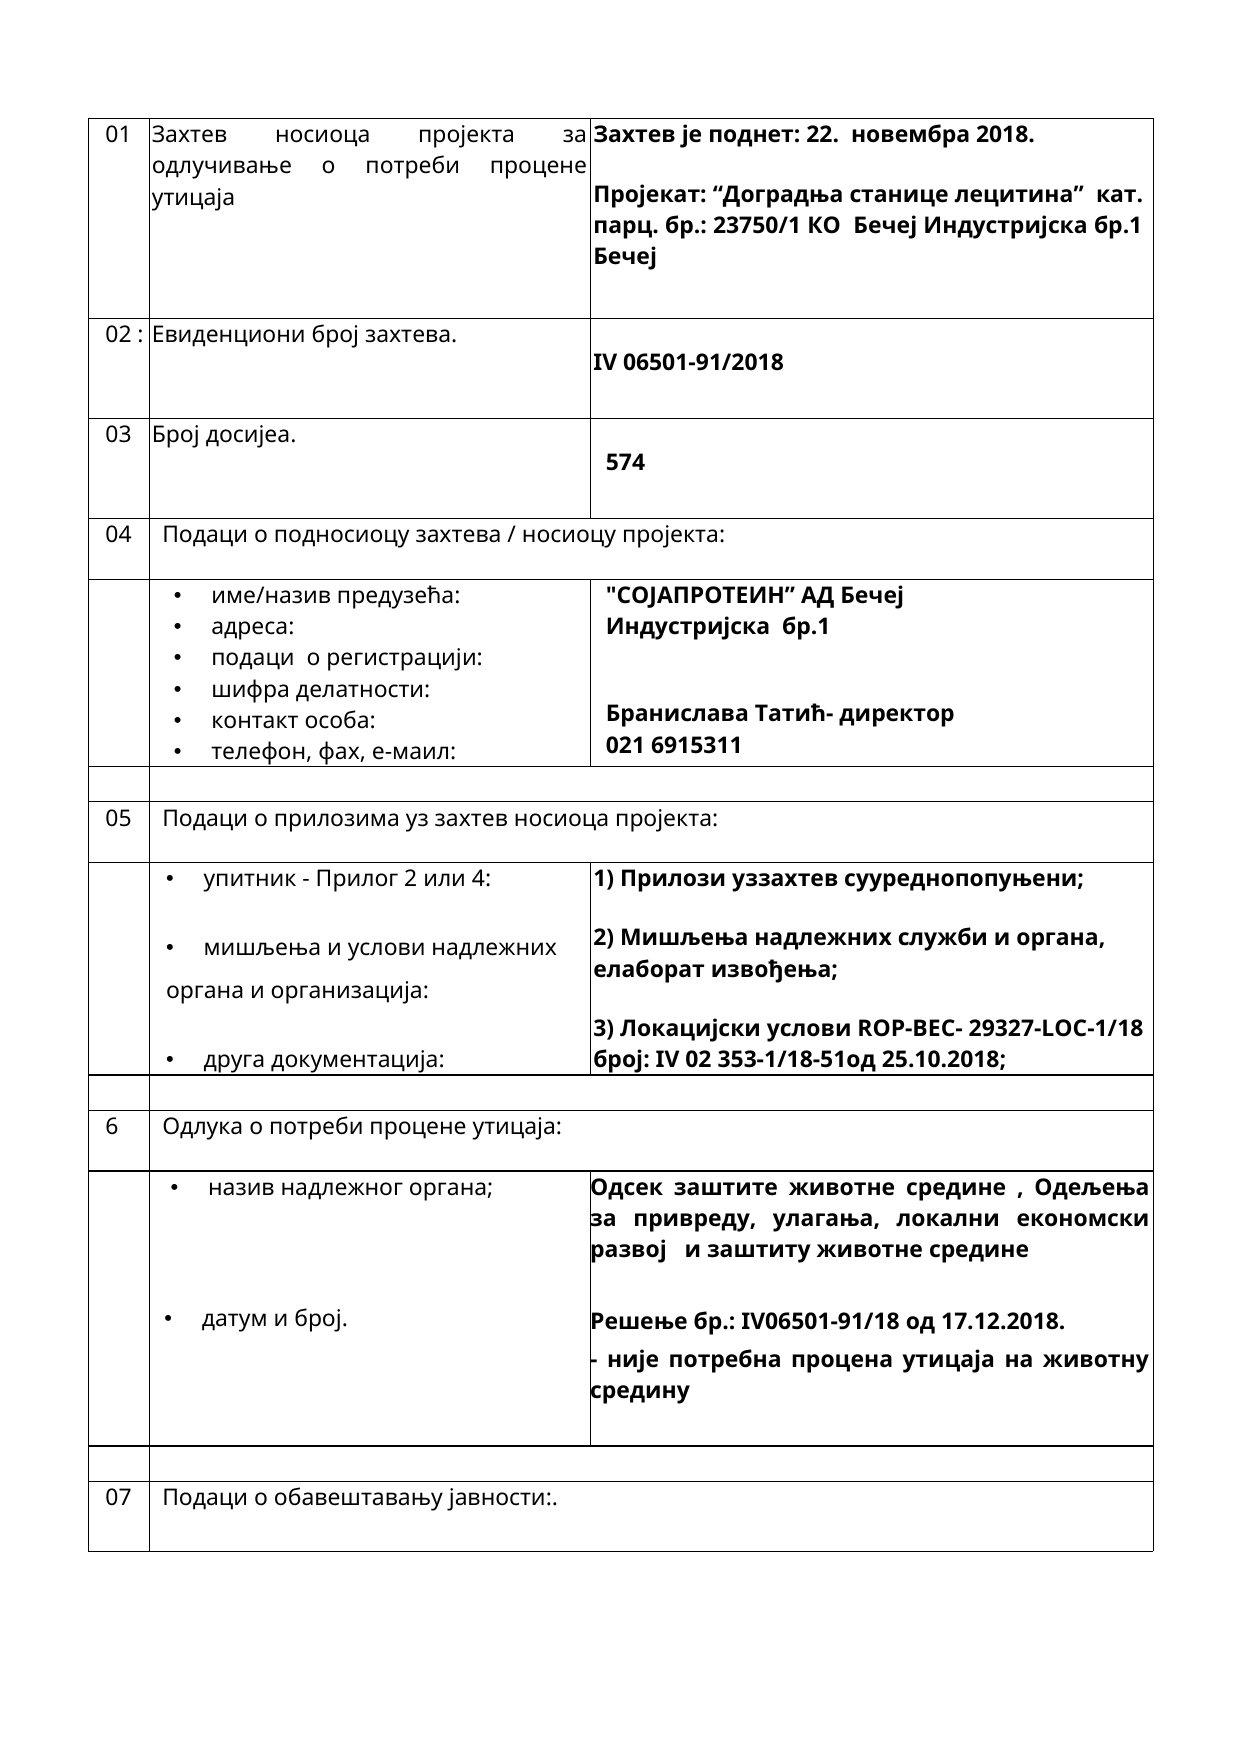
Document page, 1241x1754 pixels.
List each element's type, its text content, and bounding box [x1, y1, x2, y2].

table_cell [89, 1172, 149, 1445]
table_cell [89, 863, 149, 1074]
table_cell Одсек заштите животне средине , Одељења за привреду, улагања, локални економски развој и заштиту животне средине Решење бр.: IV06501-91/18 од 17.12.2018. - није потребна процена утицаја на животну средину [591, 1172, 1153, 1445]
table_cell Евиденциони број захтева. [150, 319, 590, 418]
table_header Захтев је поднет: 22. новембра 2018. Пројекат: “Доградња станице лецитина” кат. парц. бр.: 23750/1 КО Бечеј Индустријска бр.1 Бечеј [591, 119, 1153, 318]
table_cell Подаци о подносиоцу захтева / носиоцу пројекта: [150, 519, 1153, 579]
table_cell Одлука о потреби процене утицаја: [150, 1111, 1153, 1170]
table_cell назив надлежног органа; датум и број. [150, 1172, 590, 1445]
table_cell [150, 1076, 1153, 1110]
table_cell 1) Прилози уззахтев сууреднопопуњени; 2) Мишљења надлежних служби и органа, елаборат извођења; 3) Локацијски услови ROP-BEC- 29327-LOC-1/18 број: IV 02 353-1/18-51од 25.10.2018; [591, 863, 1153, 1074]
table_cell IV 06501-91/2018 [591, 319, 1153, 418]
table_cell 07 [89, 1482, 149, 1551]
table_cell [89, 580, 149, 766]
table_cell Подаци о прилозима уз захтев носиоца пројекта: [150, 802, 1153, 862]
table_cell [89, 767, 149, 801]
table_cell 05 [89, 802, 149, 862]
table_cell "СОЈАПРОТЕИН” АД Бечеј Индустријска бр.1 Бранислава Татић- директор 021 6915311 [591, 580, 1153, 766]
table_cell [89, 1076, 149, 1110]
table_cell 04 [89, 519, 149, 579]
table_cell Број досијеа. [150, 419, 590, 518]
table_header 01 [89, 119, 149, 318]
table_cell име/назив предузећа: адреса: подаци о регистрацији: шифра делатности: контакт особа: телефон, фаx, е-маил: [150, 580, 590, 766]
table_cell 6 [89, 1111, 149, 1170]
table_cell [150, 1447, 1153, 1481]
table_cell Подаци о обавештавању јавности:. [150, 1482, 1153, 1551]
table_cell [150, 767, 1153, 801]
table_header Захтев носиоца пројекта за одлучивање о потреби процене утицаја [150, 119, 590, 318]
table_cell [89, 1447, 149, 1481]
table_cell 02 : [89, 319, 149, 418]
table_cell упитник - Прилог 2 или 4: мишљења и услови надлежних органа и организација: друга документација: [150, 863, 590, 1074]
table_cell 03 [89, 419, 149, 518]
table_cell 574 [591, 419, 1153, 518]
